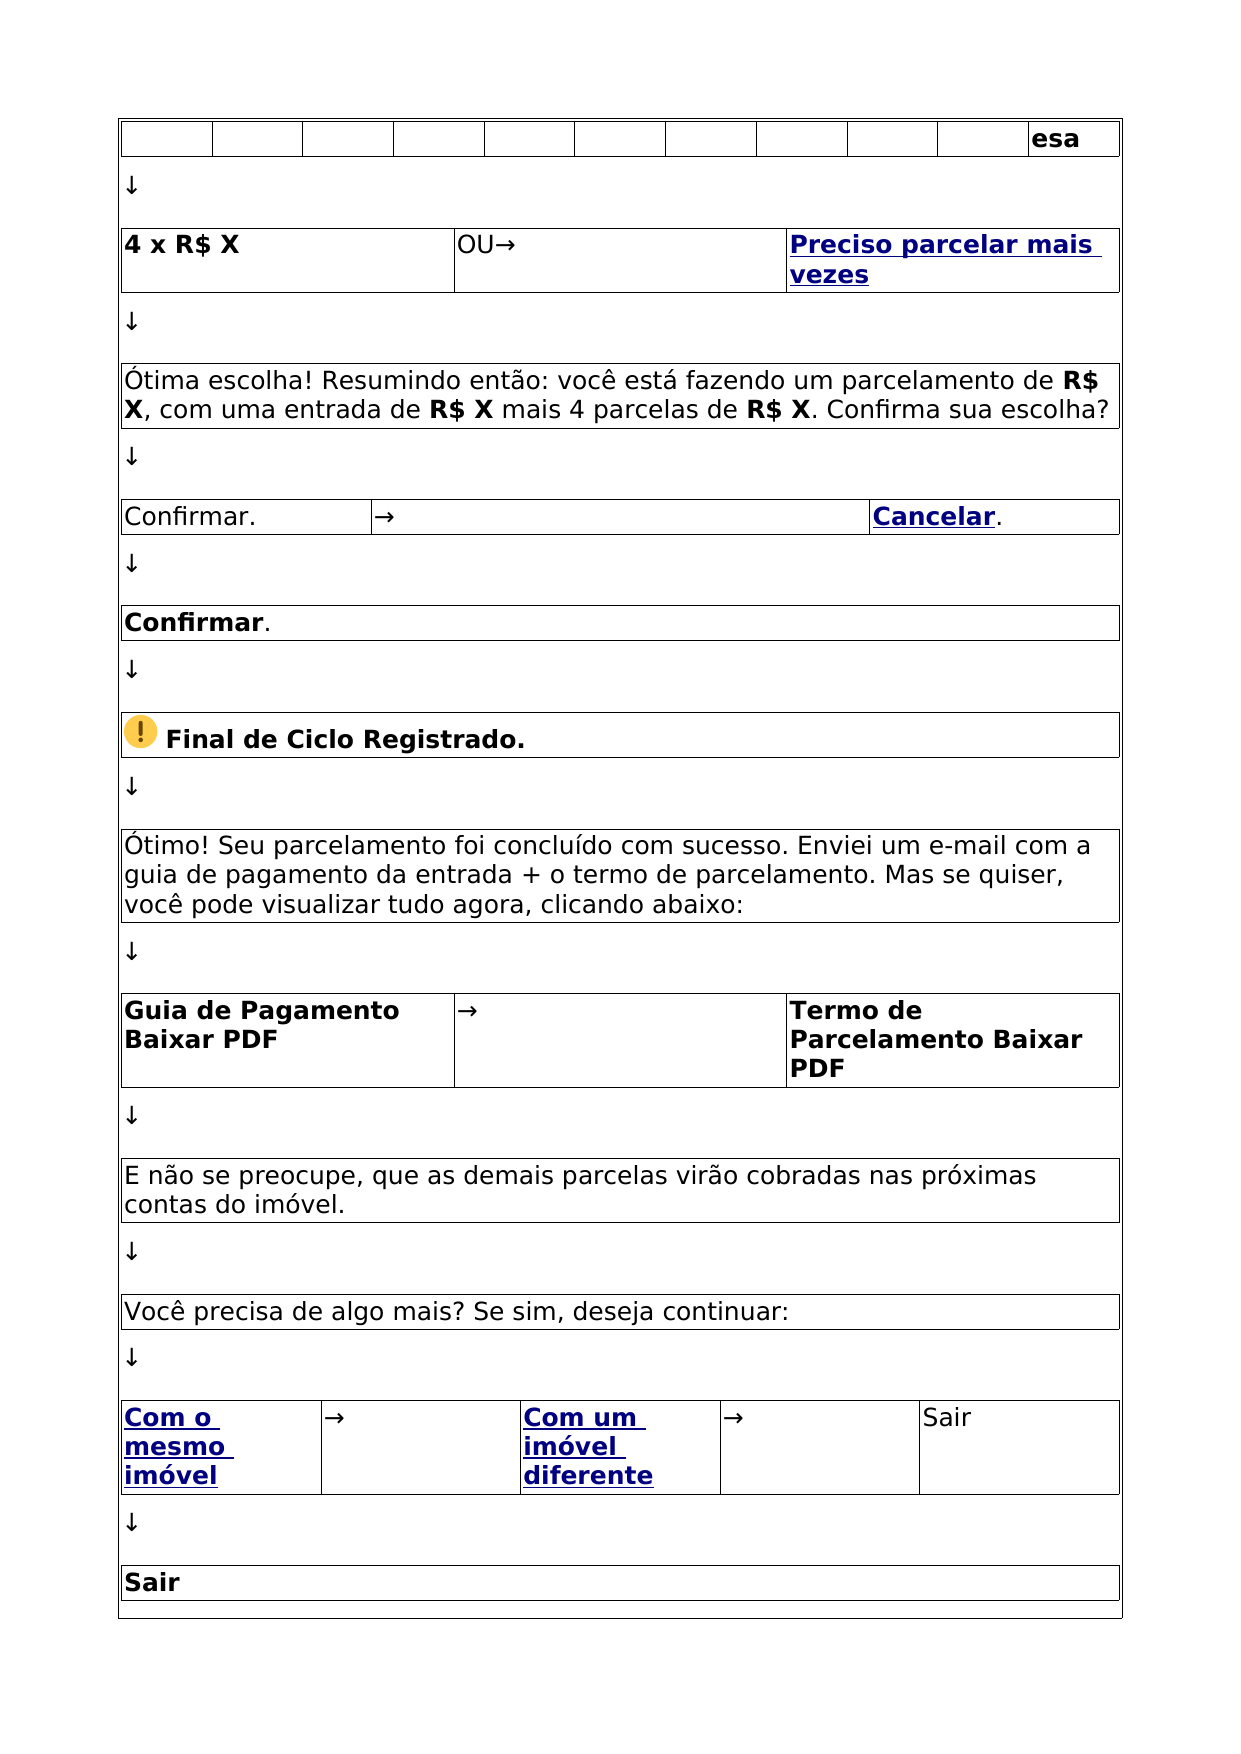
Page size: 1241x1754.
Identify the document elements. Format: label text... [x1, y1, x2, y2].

table_header Confirmar. [122, 500, 371, 534]
table_header 4 x R$ X [122, 229, 454, 292]
table_header [213, 122, 302, 156]
table_header Ótimo! Seu parcelamento foi concluído com sucesso. Enviei um e-mail com a guia de pagamento da entrada + o termo de parcelamento. Mas se quiser, você pode visualizar tudo agora, clicando abaixo: [122, 830, 1119, 922]
table_header esa [1029, 122, 1119, 156]
table_header Cancelar. [870, 500, 1119, 534]
table_header → [721, 1401, 919, 1493]
table_header [303, 122, 393, 156]
table_header OU→ [455, 229, 786, 292]
table_header ↓ ↓ ↓ ↓ ↓ ↓ ↓ ↓ ↓ ↓ ↓ [119, 119, 1122, 1618]
table_header Você precisa de algo mais? Se sim, deseja continuar: [122, 1295, 1119, 1329]
table_header Com um imóvel diferente [521, 1401, 720, 1493]
table_header [757, 122, 847, 156]
table_header [485, 122, 574, 156]
table_header → [372, 500, 869, 534]
table_header → [322, 1401, 520, 1493]
table_header Preciso parcelar mais vezes [787, 229, 1119, 292]
table_header Termo de Parcelamento Baixar PDF [787, 994, 1119, 1087]
table_header Com o mesmo imóvel [122, 1401, 321, 1493]
table_header [938, 122, 1028, 156]
table_header Guia de Pagamento Baixar PDF [122, 994, 454, 1087]
table_header E não se preocupe, que as demais parcelas virão cobradas nas próximas contas do imóvel. [122, 1159, 1119, 1222]
table_header [394, 122, 484, 156]
table_header → [455, 994, 786, 1087]
table_header [666, 122, 756, 156]
table_header Final de Ciclo Registrado. [122, 713, 1119, 757]
table_header [122, 122, 212, 156]
table_header [848, 122, 937, 156]
table_header Sair [920, 1401, 1119, 1493]
table_header Ótima escolha! Resumindo então: você está fazendo um parcelamento de R$ X, com uma entrada de R$ X mais 4 parcelas de R$ X. Confirma sua escolha? [122, 364, 1119, 427]
table_header [575, 122, 665, 156]
table_header Sair [122, 1566, 1119, 1600]
table_header Confirmar. [122, 606, 1119, 640]
